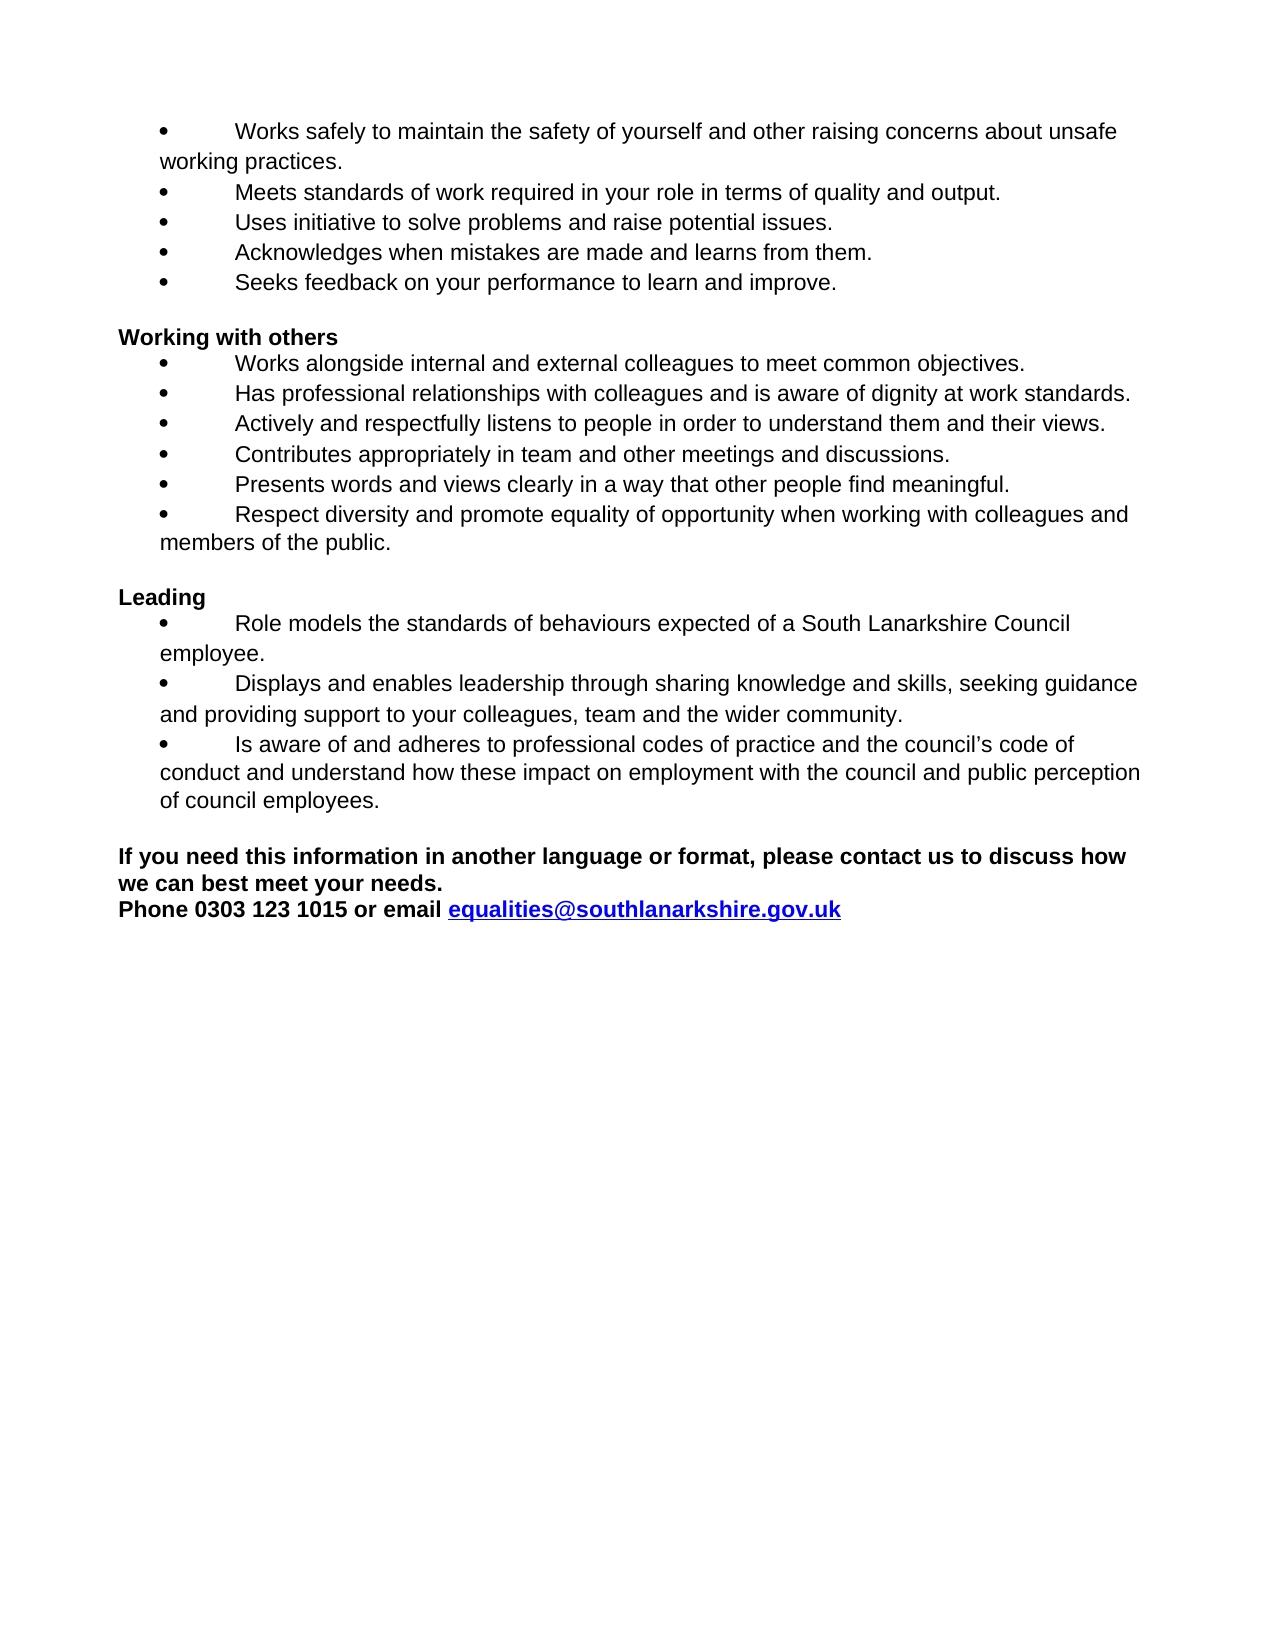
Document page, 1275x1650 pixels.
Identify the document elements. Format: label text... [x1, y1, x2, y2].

text Phone 0303 123 1015 or email equalities@southlanarkshire.gov.uk [118, 896, 1157, 922]
list Acknowledges when mistakes are made and learns from them. [159, 239, 1157, 265]
list Contributes appropriately in team and other meetings and discussions. [159, 441, 1157, 467]
list Actively and respectfully listens to people in order to understand them and their views. [159, 410, 1157, 437]
text Working with others [118, 324, 1157, 350]
list Is aware of and adheres to professional codes of practice and the council’s code of conduct and understand how these impact on employment with the council and public perception of council employees. [159, 731, 1157, 813]
list Works safely to maintain the safety of yourself and other raising concerns about unsafe working practices. [159, 118, 1157, 175]
text If you need this information in another language or format, please contact us to discuss how we can best meet your needs. [118, 843, 1157, 896]
list Seeks feedback on your performance to learn and improve. [159, 269, 1157, 296]
list Uses initiative to solve problems and raise potential issues. [159, 209, 1157, 235]
list Respect diversity and promote equality of opportunity when working with colleagues and members of the public. [159, 501, 1157, 556]
list Has professional relationships with colleagues and is aware of dignity at work standards. [159, 380, 1157, 407]
text Leading [118, 584, 1157, 610]
list Works alongside internal and external colleagues to meet common objectives. [159, 350, 1157, 376]
list Presents words and views clearly in a way that other people find meaningful. [159, 471, 1157, 497]
list Displays and enables leadership through sharing knowledge and skills, seeking guidance and providing support to your colleagues, team and the wider community. [159, 670, 1157, 727]
list Meets standards of work required in your role in terms of quality and output. [159, 178, 1157, 205]
list Role models the standards of behaviours expected of a South Lanarkshire Council employee. [159, 610, 1157, 667]
